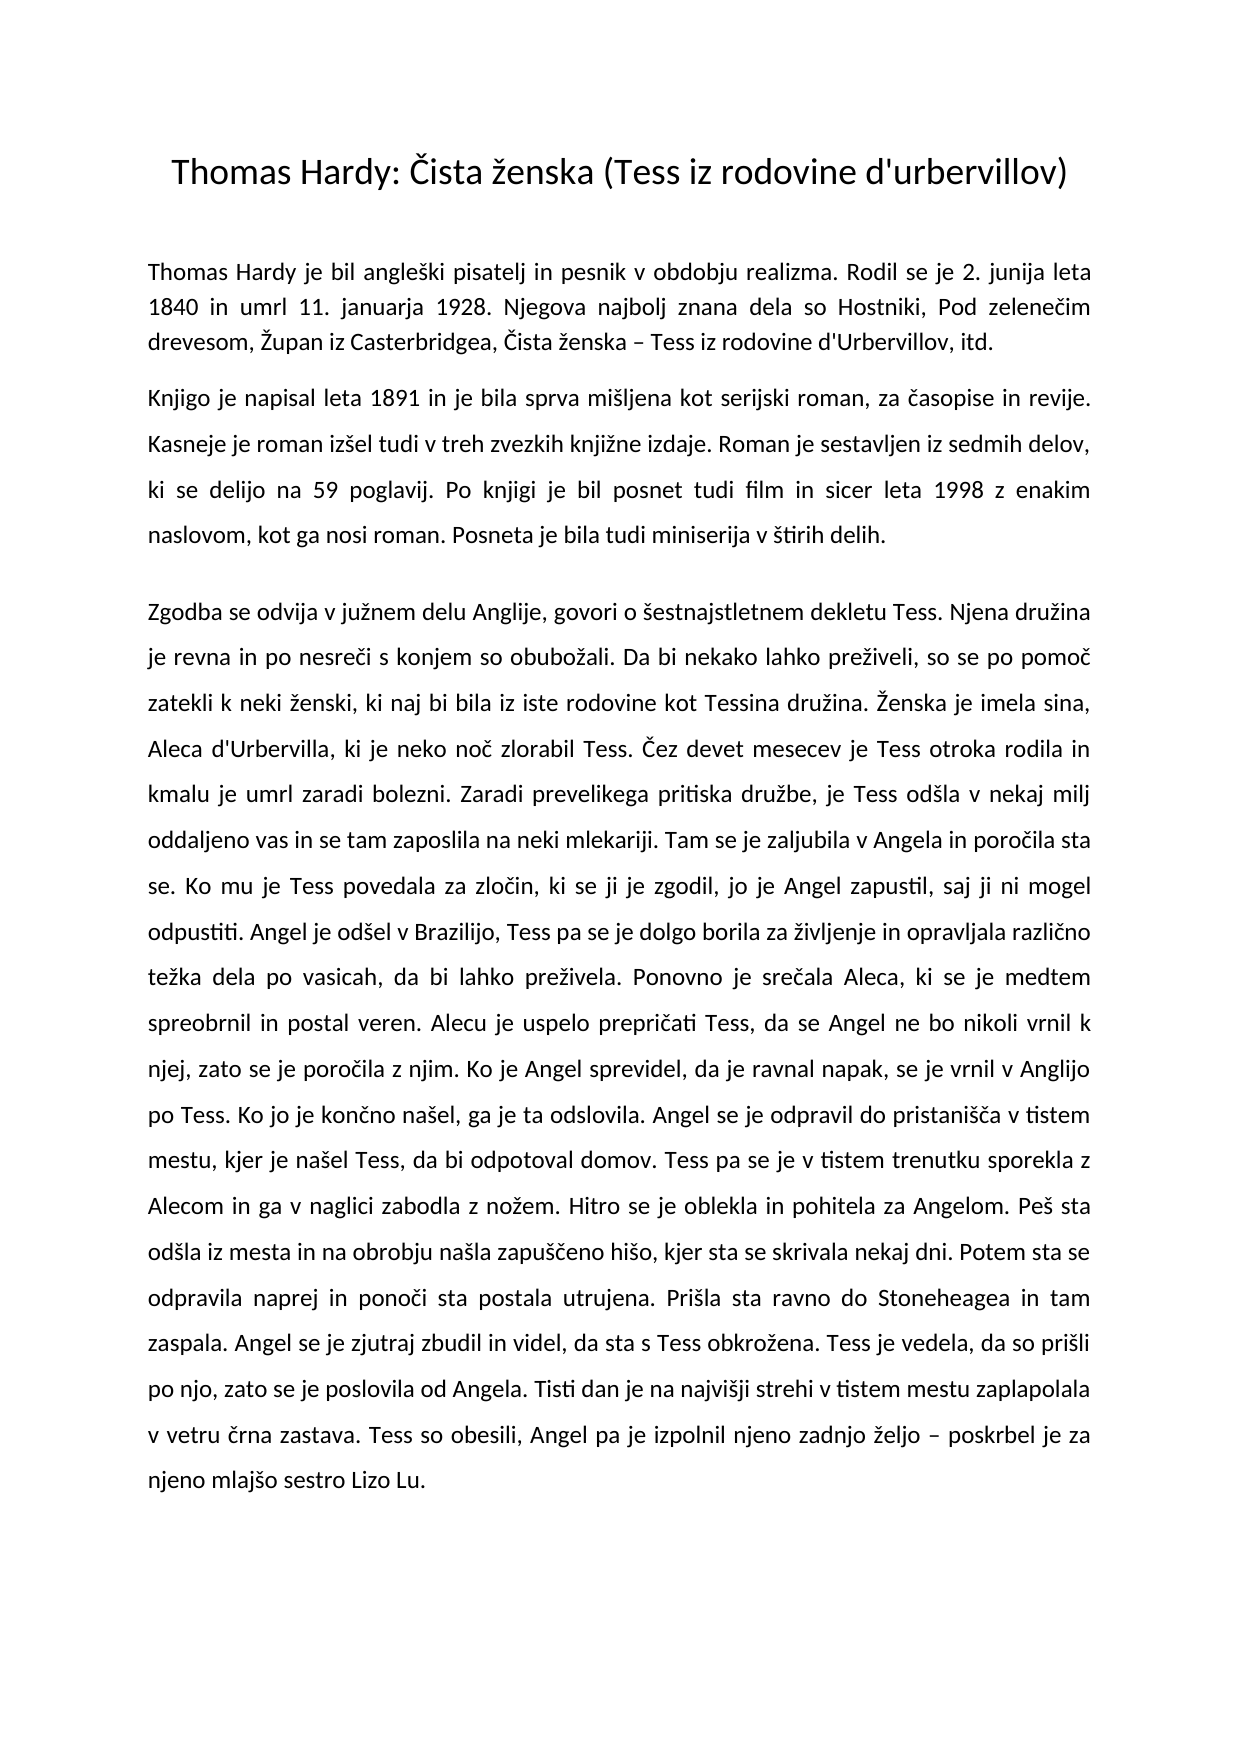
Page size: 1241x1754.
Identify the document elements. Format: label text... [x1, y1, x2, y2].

text Thomas Hardy je bil angleški pisatelj in pesnik v obdobju realizma. Rodil se je 2. junija leta 1840 in umrl 11. januarja 1928. Njegova najbolj znana dela so Hostniki, Pod zelenečim drevesom, Župan iz Casterbridgea, Čista ženska – Tess iz rodovine d'Urbervillov, itd. [148, 257, 1093, 357]
text Zgodba se odvija v južnem delu Anglije, govori o šestnajstletnem dekletu Tess. Njena družina je revna in po nesreči s konjem so obubožali. Da bi nekako lahko preživeli, so se po pomoč zatekli k neki ženski, ki naj bi bila iz iste rodovine kot Tessina družina. Ženska je imela sina, Aleca d'Urbervilla, ki je neko noč zlorabil Tess. Čez devet mesecev je Tess otroka rodila in kmalu je umrl zaradi bolezni. Zaradi prevelikega pritiska družbe, je Tess odšla v nekaj milj oddaljeno vas in se tam zaposlila na neki mlekariji. Tam se je zaljubila v Angela in poročila sta se. Ko mu je Tess povedala za zločin, ki se ji je zgodil, jo je Angel zapustil, saj ji ni mogel odpustiti. Angel je odšel v Brazilijo, Tess pa se je dolgo borila za življenje in opravljala različno težka dela po vasicah, da bi lahko preživela. Ponovno je srečala Aleca, ki se je medtem spreobrnil in postal veren. Alecu je uspelo prepričati Tess, da se Angel ne bo nikoli vrnil k njej, zato se je poročila z njim. Ko je Angel sprevidel, da je ravnal napak, se je vrnil v Anglijo po Tess. Ko jo je končno našel, ga je ta odslovila. Angel se je odpravil do pristanišča v tistem mestu, kjer je našel Tess, da bi odpotoval domov. Tess pa se je v tistem trenutku sporekla z Alecom in ga v naglici zabodla z nožem. Hitro se je oblekla in pohitela za Angelom. Peš sta odšla iz mesta in na obrobju našla zapuščeno hišo, kjer sta se skrivala nekaj dni. Potem sta se odpravila naprej in ponoči sta postala utrujena. Prišla sta ravno do Stoneheagea in tam zaspala. Angel se je zjutraj zbudil in videl, da sta s Tess obkrožena. Tess je vedela, da so prišli po njo, zato se je poslovila od Angela. Tisti dan je na najvišji strehi v tistem mestu zaplapolala v vetru črna zastava. Tess so obesili, Angel pa je izpolnil njeno zadnjo željo – poskrbel je za njeno mlajšo sestro Lizo Lu. [148, 596, 1093, 1495]
text Thomas Hardy: Čista ženska (Tess iz rodovine d'urbervillov) [148, 148, 1093, 193]
text Knjigo je napisal leta 1891 in je bila sprva mišljena kot serijski roman, za časopise in revije. Kasneje je roman izšel tudi v treh zvezkih knjižne izdaje. Roman je sestavljen iz sedmih delov, ki se delijo na 59 poglavij. Po knjigi je bil posnet tudi film in sicer leta 1998 z enakim naslovom, kot ga nosi roman. Posneta je bila tudi miniserija v štirih delih. [148, 382, 1093, 550]
